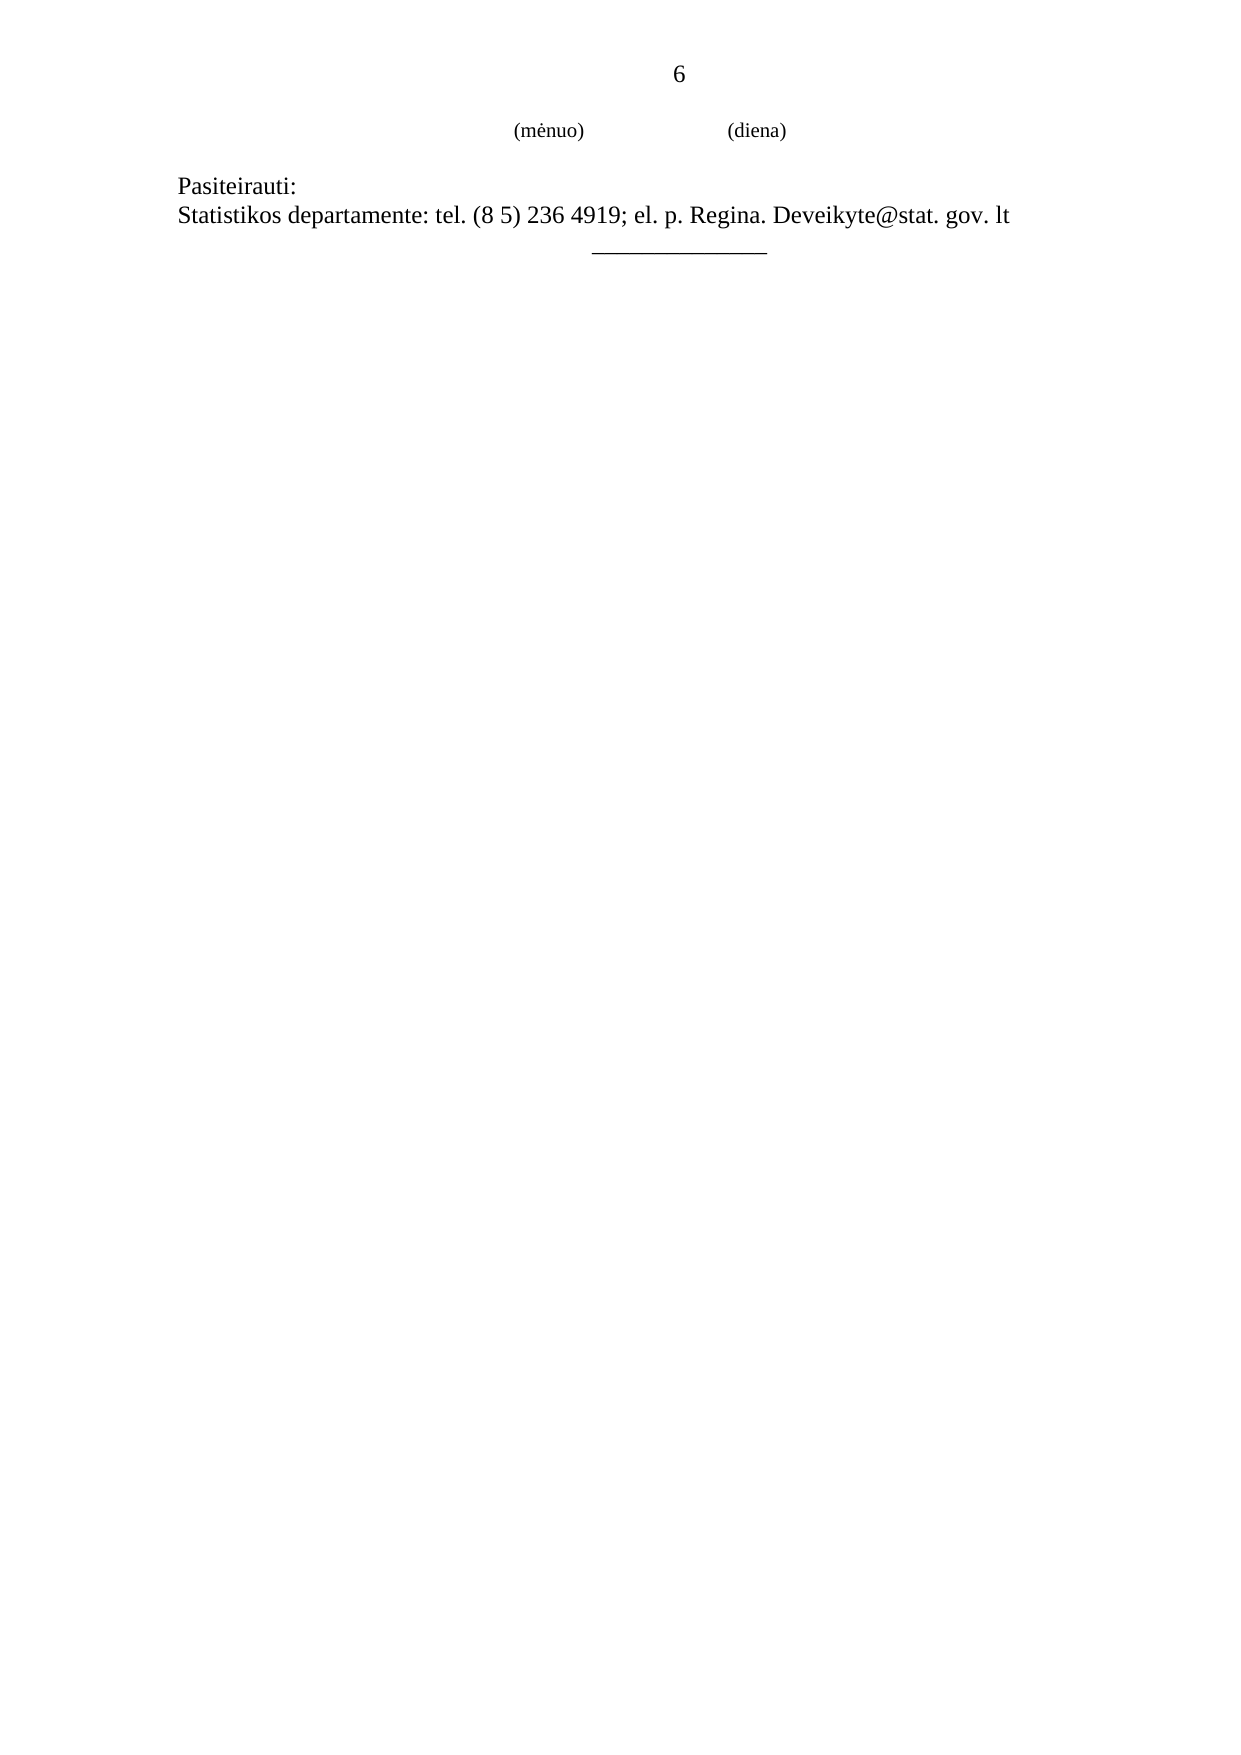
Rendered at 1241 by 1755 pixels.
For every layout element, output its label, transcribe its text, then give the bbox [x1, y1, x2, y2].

text Statistikos departamente: tel. (8 5) 236 4919; el. p. Regina. Deveikyte@stat. gov. lt [177, 200, 1181, 228]
text Pasiteirauti: [177, 171, 1181, 200]
text ______________ [177, 228, 1181, 257]
text (mėnuo) (diena) [440, 118, 1181, 142]
